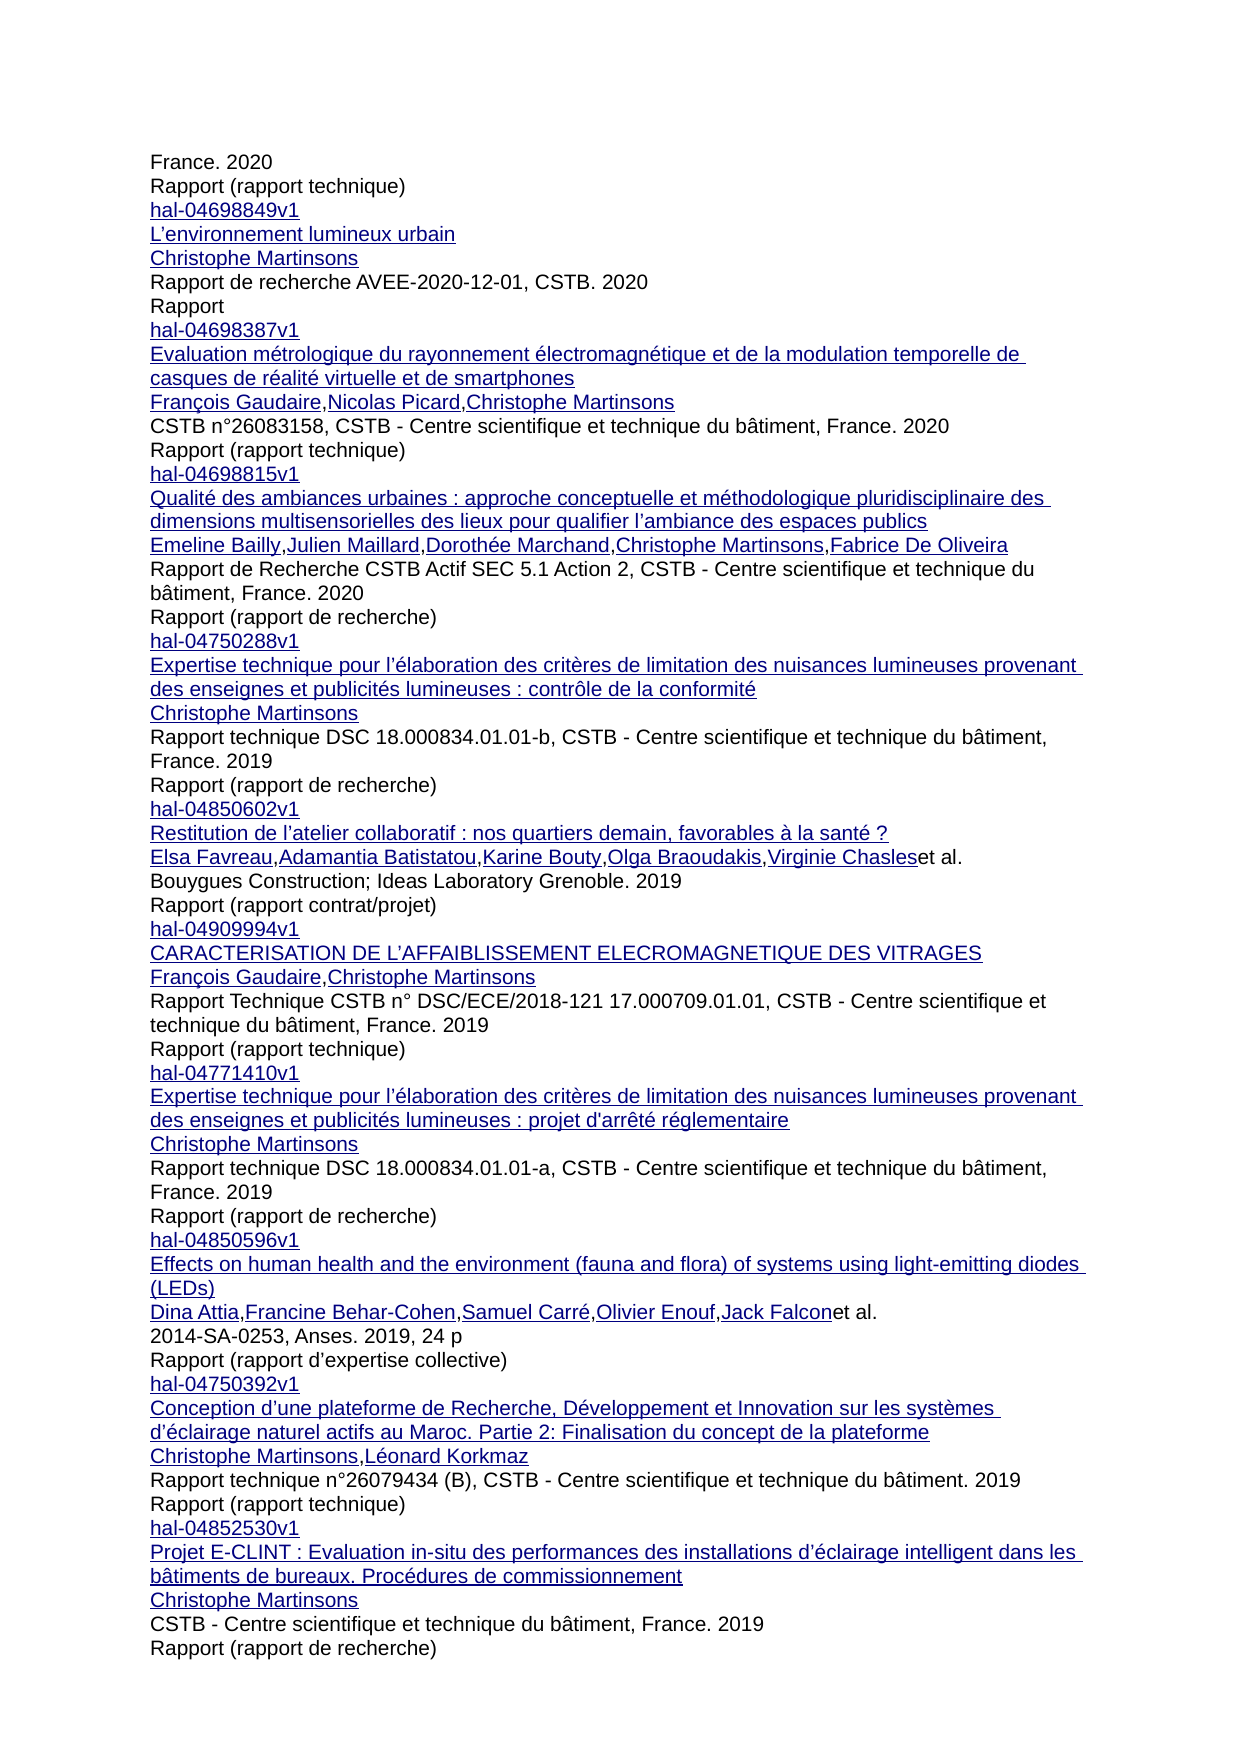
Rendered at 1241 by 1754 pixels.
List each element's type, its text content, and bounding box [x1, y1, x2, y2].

table_cell Expertise technique pour l’élaboration des critères de limitation des nuisances lumineuses provenant des enseignes et publicités lumineuses : projet d'arrêté réglementaire Christophe Martinsons Rapport technique DSC 18.000834.01.01-a, CSTB - Centre scientifique et technique du bâtiment, France. 2019 Rapport (rapport de recherche) hal-04850596v1 [150, 1084, 1090, 1252]
table_cell Effects on human health and the environment (fauna and flora) of systems using light-emitting diodes (LEDs) Dina Attia,Francine Behar-Cohen,Samuel Carré,Olivier Enouf,Jack Falconet al. 2014-SA-0253, Anses. 2019, 24 p Rapport (rapport d’expertise collective) hal-04750392v1 [150, 1252, 1090, 1396]
table_cell CARACTERISATION DE L’AFFAIBLISSEMENT ELECROMAGNETIQUE DES VITRAGES François Gaudaire,Christophe Martinsons Rapport Technique CSTB n° DSC/ECE/2018-121 17.000709.01.01, CSTB - Centre scientifique et technique du bâtiment, France. 2019 Rapport (rapport technique) hal-04771410v1 [150, 941, 1090, 1084]
table_cell Conception d’une plateforme de Recherche, Développement et Innovation sur les systèmes d’éclairage naturel actifs au Maroc. Partie 2: Finalisation du concept de la plateforme Christophe Martinsons,Léonard Korkmaz Rapport technique n°26079434 (B), CSTB - Centre scientifique et technique du bâtiment. 2019 Rapport (rapport technique) hal-04852530v1 [150, 1396, 1090, 1539]
table_cell France. 2020 Rapport (rapport technique) hal-04698849v1 [150, 150, 1090, 222]
table_cell L’environnement lumineux urbain Christophe Martinsons Rapport de recherche AVEE-2020-12-01, CSTB. 2020 Rapport hal-04698387v1 [150, 222, 1090, 342]
table_cell Evaluation métrologique du rayonnement électromagnétique et de la modulation temporelle de casques de réalité virtuelle et de smartphones François Gaudaire,Nicolas Picard,Christophe Martinsons CSTB n°26083158, CSTB - Centre scientifique et technique du bâtiment, France. 2020 Rapport (rapport technique) hal-04698815v1 [150, 342, 1090, 485]
table_cell Expertise technique pour l’élaboration des critères de limitation des nuisances lumineuses provenant des enseignes et publicités lumineuses : contrôle de la conformité Christophe Martinsons Rapport technique DSC 18.000834.01.01-b, CSTB - Centre scientifique et technique du bâtiment, France. 2019 Rapport (rapport de recherche) hal-04850602v1 [150, 653, 1090, 821]
table_cell Qualité des ambiances urbaines : approche conceptuelle et méthodologique pluridisciplinaire des dimensions multisensorielles des lieux pour qualifier l’ambiance des espaces publics Emeline Bailly,Julien Maillard,Dorothée Marchand,Christophe Martinsons,Fabrice De Oliveira Rapport de Recherche CSTB Actif SEC 5.1 Action 2, CSTB - Centre scientifique et technique du bâtiment, France. 2020 Rapport (rapport de recherche) hal-04750288v1 [150, 485, 1090, 653]
table_cell Projet E-CLINT : Evaluation in-situ des performances des installations d’éclairage intelligent dans les bâtiments de bureaux. Procédures de commissionnement Christophe Martinsons CSTB - Centre scientifique et technique du bâtiment, France. 2019 Rapport (rapport de recherche) [150, 1540, 1090, 1659]
table_cell Restitution de l’atelier collaboratif : nos quartiers demain, favorables à la santé ? Elsa Favreau,Adamantia Batistatou,Karine Bouty,Olga Braoudakis,Virginie Chasleset al. Bouygues Construction; Ideas Laboratory Grenoble. 2019 Rapport (rapport contrat/projet) hal-04909994v1 [150, 821, 1090, 941]
